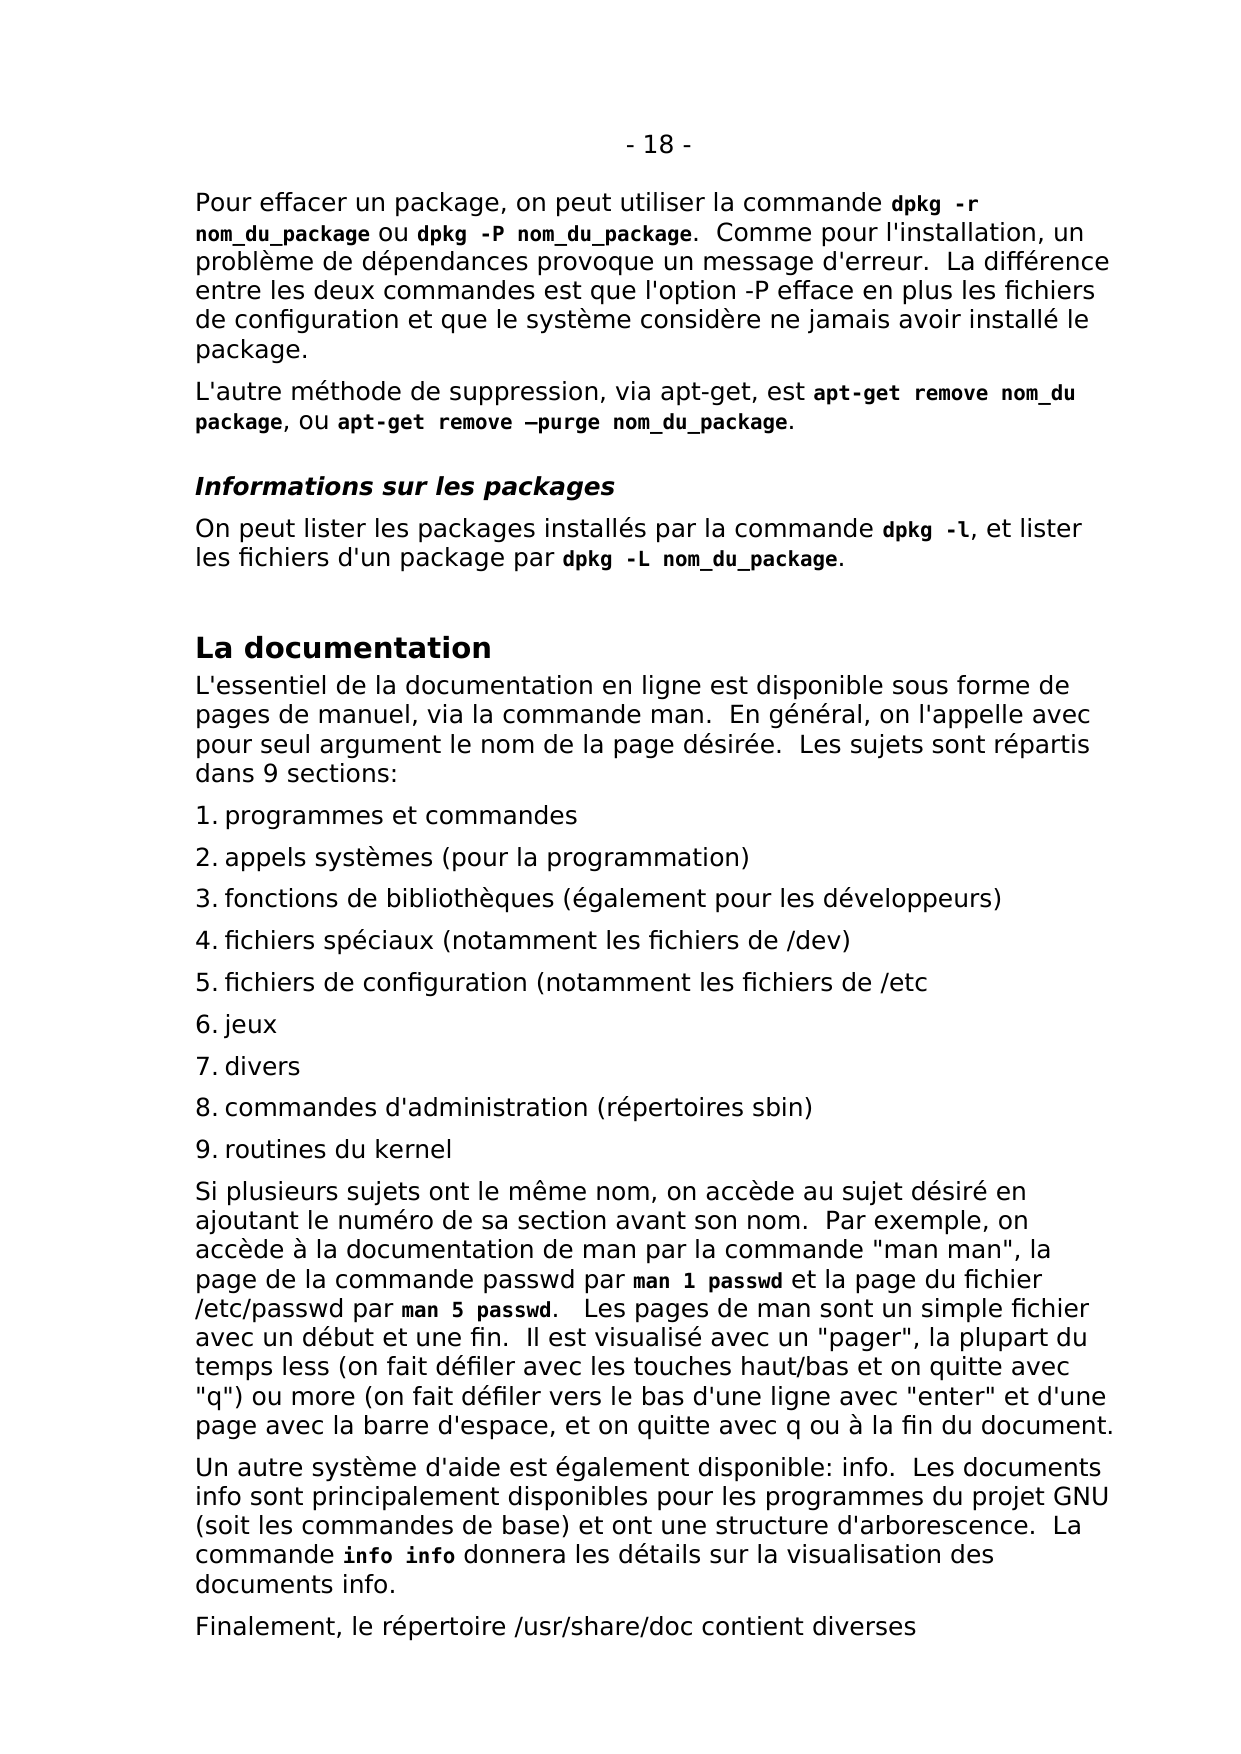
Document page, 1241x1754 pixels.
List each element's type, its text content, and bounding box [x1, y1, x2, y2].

list programmes et commandes [195, 801, 1122, 830]
text Finalement, le répertoire /usr/share/doc contient diverses [195, 1612, 1122, 1641]
list jeux [195, 1010, 1122, 1039]
list fonctions de bibliothèques (également pour les développeurs) [195, 884, 1122, 914]
text On peut lister les packages installés par la commande dpkg -l, et lister les fichiers d'un package par dpkg -L nom_du_package. [195, 514, 1122, 573]
list fichiers de configuration (notamment les fichiers de /etc [195, 968, 1122, 997]
list appels systèmes (pour la programmation) [195, 843, 1122, 872]
list routines du kernel [195, 1135, 1122, 1164]
subtitle La documentation [195, 631, 1122, 665]
list commandes d'administration (répertoires sbin) [195, 1093, 1122, 1123]
text Pour effacer un package, on peut utiliser la commande dpkg -r nom_du_package ou dpkg -P nom_du_package. Comme pour l'installation, un problème de dépendances provoque un message d'erreur. La différence entre les deux commandes est que l'option -P efface en plus les fichiers de configuration et que le système considère ne jamais avoir installé le package. [195, 189, 1122, 364]
text L'autre méthode de suppression, via apt-get, est apt-get remove nom_du package, ou apt-get remove –purge nom_du_package. [195, 377, 1122, 435]
subtitle Informations sur les packages [195, 473, 1122, 502]
text L'essentiel de la documentation en ligne est disponible sous forme de pages de manuel, via la commande man. En général, on l'appelle avec pour seul argument le nom de la page désirée. Les sujets sont répartis dans 9 sections: [195, 671, 1122, 788]
list fichiers spéciaux (notamment les fichiers de /dev) [195, 926, 1122, 956]
text Un autre système d'aide est également disponible: info. Les documents info sont principalement disponibles pour les programmes du projet GNU (soit les commandes de base) et ont une structure d'arborescence. La commande info info donnera les détails sur la visualisation des documents info. [195, 1453, 1122, 1599]
list divers [195, 1052, 1122, 1081]
text Si plusieurs sujets ont le même nom, on accède au sujet désiré en ajoutant le numéro de sa section avant son nom. Par exemple, on accède à la documentation de man par la commande "man man", la page de la commande passwd par man 1 passwd et la page du fichier /etc/passwd par man 5 passwd. Les pages de man sont un simple fichier avec un début et une fin. Il est visualisé avec un "pager", la plupart du temps less (on fait défiler avec les touches haut/bas et on quitte avec "q") ou more (on fait défiler vers le bas d'une ligne avec "enter" et d'une page avec la barre d'espace, et on quitte avec q ou à la fin du document. [195, 1177, 1122, 1440]
